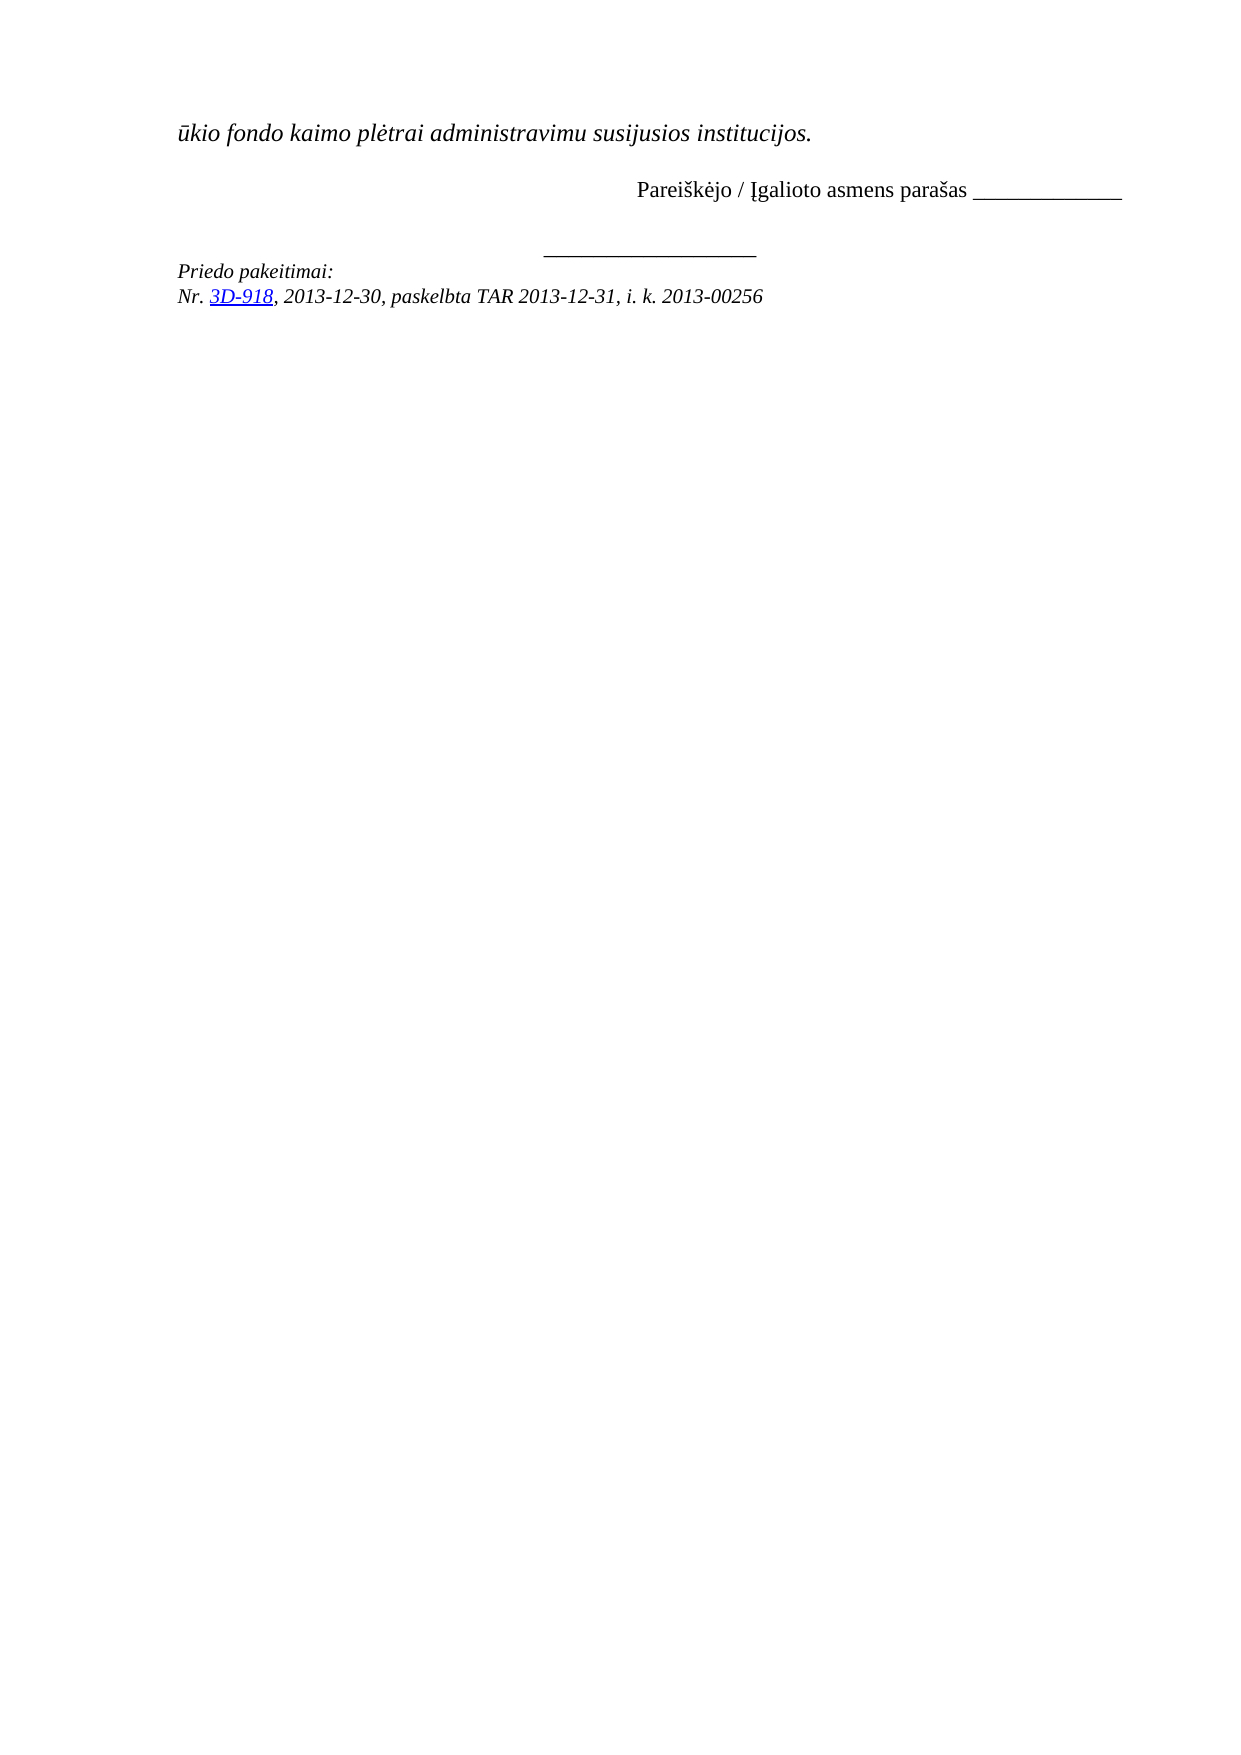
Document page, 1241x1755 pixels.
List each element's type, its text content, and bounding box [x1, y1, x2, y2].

text Pareiškėjo / Įgalioto asmens parašas _____________ [177, 176, 1122, 202]
text Priedo pakeitimai: [177, 259, 1122, 283]
text _________________ [177, 231, 1122, 259]
text Nr. 3D-918, 2013-12-30, paskelbta TAR 2013-12-31, i. k. 2013-00256 [177, 283, 1122, 308]
text ūkio fondo kaimo plėtrai administravimu susijusios institucijos. [177, 118, 1122, 147]
